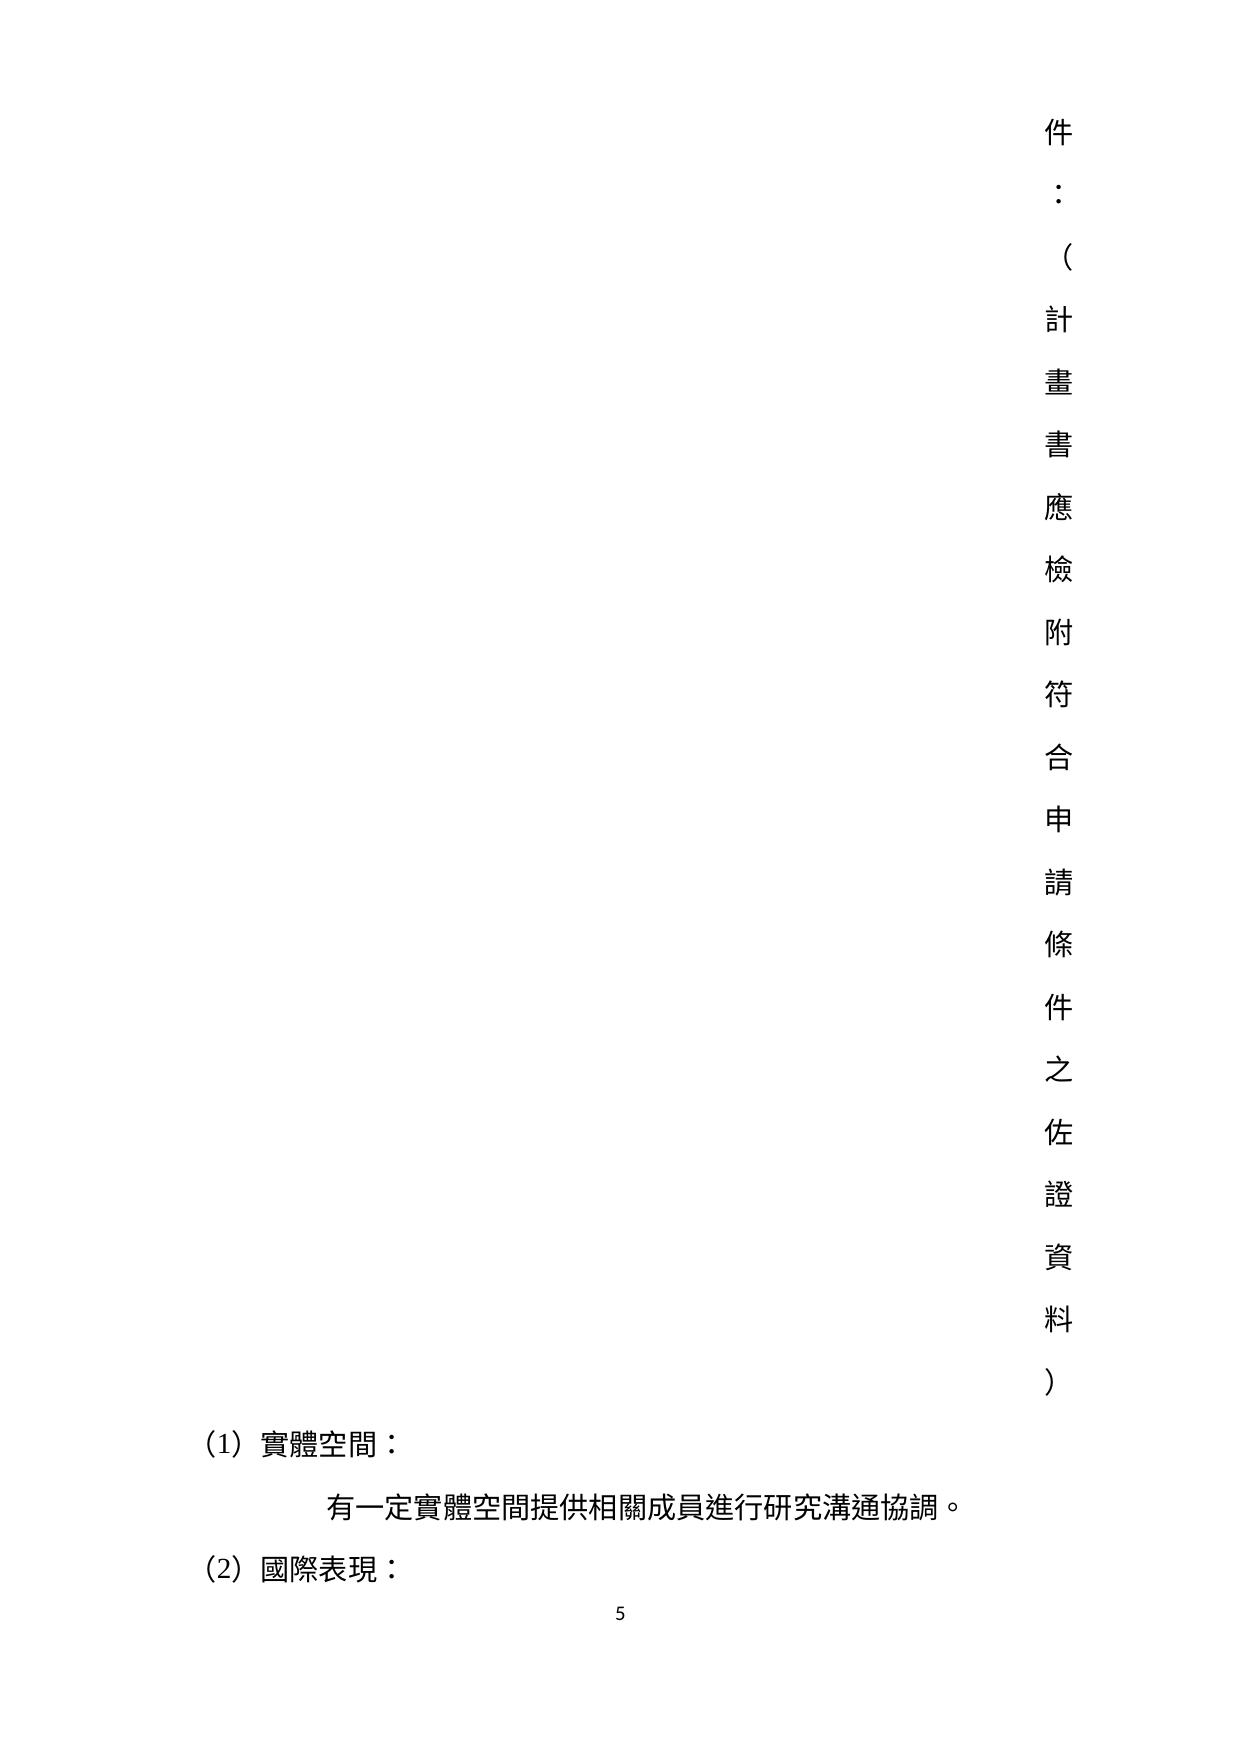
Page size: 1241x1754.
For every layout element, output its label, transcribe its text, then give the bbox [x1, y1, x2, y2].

list 申請條件：（計畫書應檢附符合申請條件之佐證資料） [1044, 89, 1053, 1401]
list 實體空間： 有一定實體空間提供相關成員進行研究溝通協調。 [187, 1401, 1053, 1526]
list 國際表現： [187, 1526, 1053, 1589]
